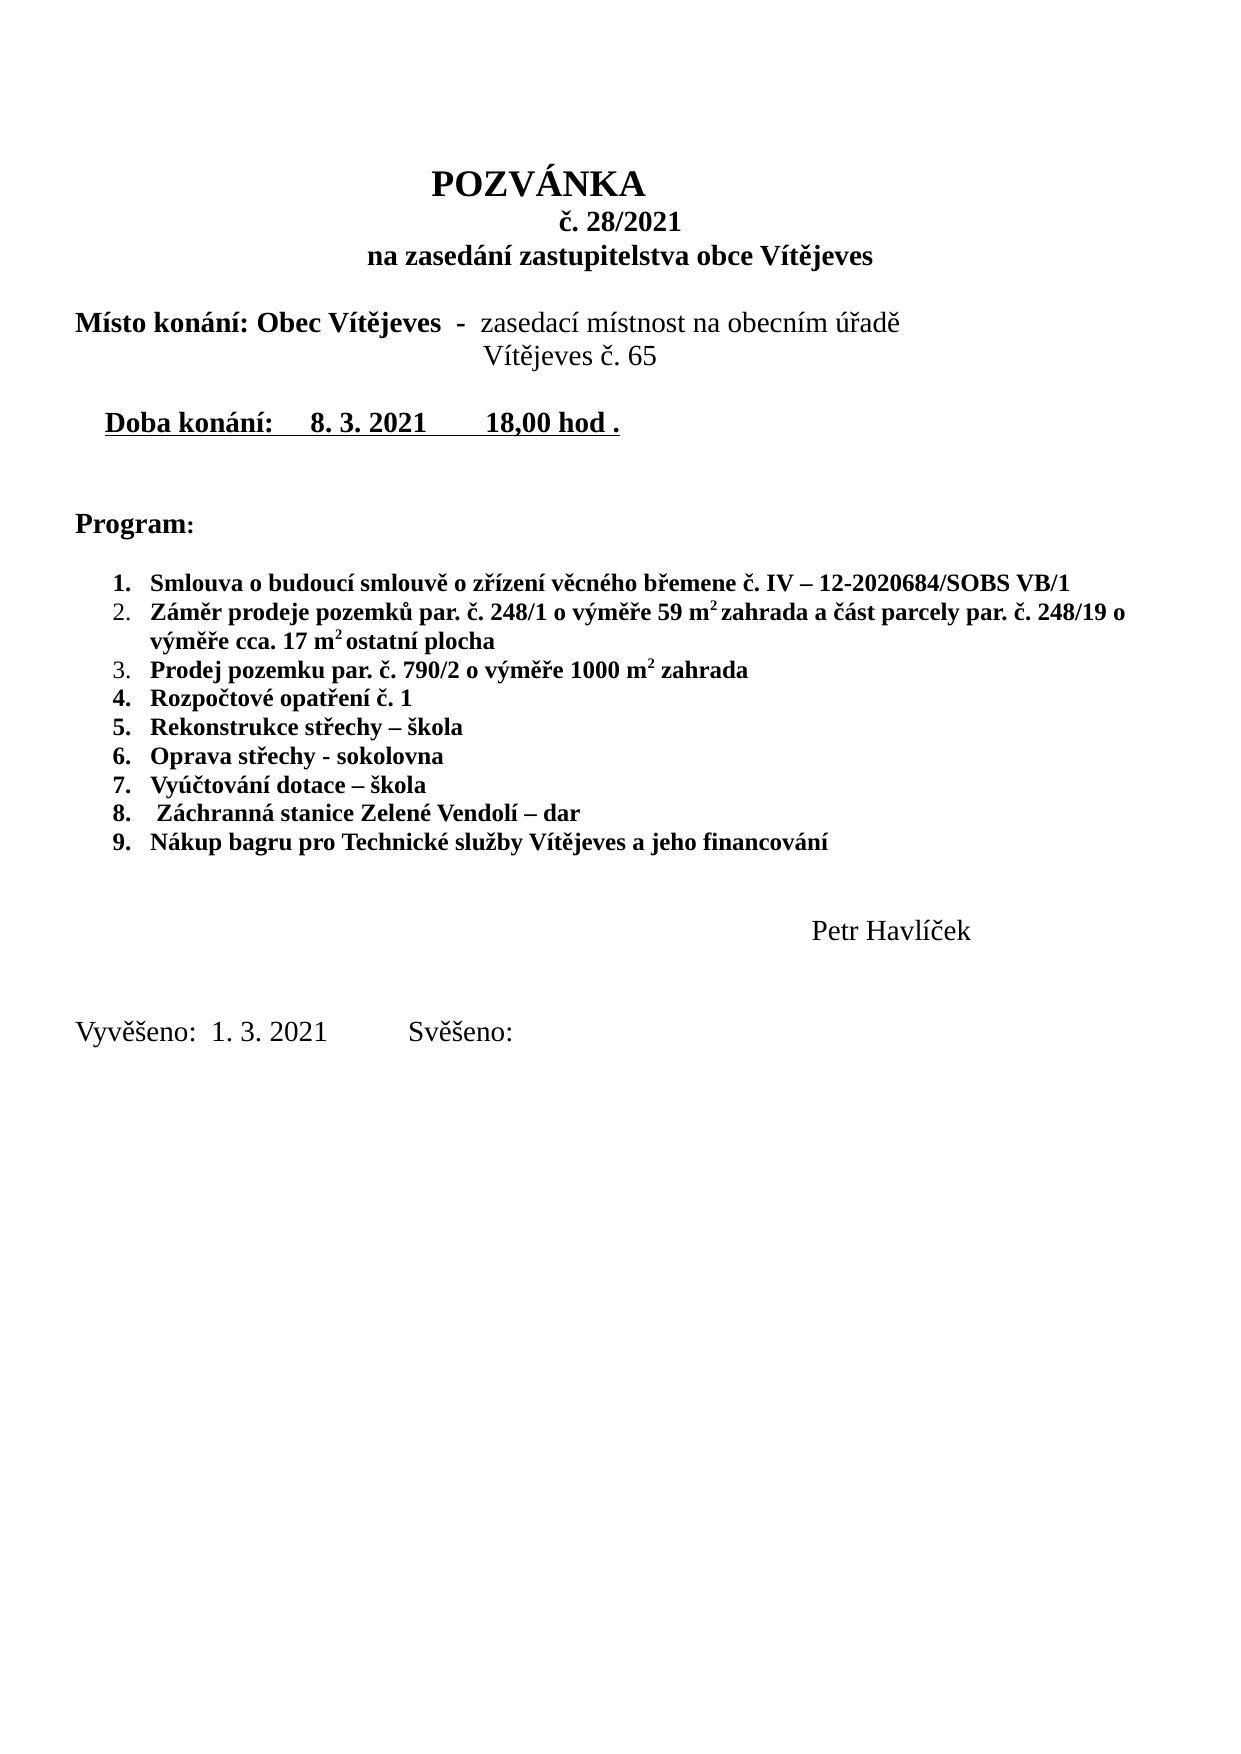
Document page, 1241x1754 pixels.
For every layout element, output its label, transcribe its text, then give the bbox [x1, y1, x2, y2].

list Vyúčtování dotace – škola [112, 770, 1165, 798]
list Prodej pozemku par. č. 790/2 o výměře 1000 m2 zahrada [112, 655, 1165, 683]
list Oprava střechy - sokolovna [112, 741, 1165, 770]
list Rekonstrukce střechy – škola [112, 712, 1165, 741]
text Doba konání: 8. 3. 2021 18,00 hod . [104, 406, 1165, 439]
list Záchranná stanice Zelené Vendolí – dar [112, 798, 1165, 827]
text POZVÁNKA [75, 161, 1165, 204]
list Rozpočtové opatření č. 1 [112, 683, 1165, 712]
list Nákup bagru pro Technické služby Vítějeves a jeho financování [112, 827, 1165, 856]
list Záměr prodeje pozemků par. č. 248/1 o výměře 59 m2 zahrada a část parcely par. č. 248/19 o výměře cca. 17 m2 ostatní plocha [112, 597, 1165, 655]
text na zasedání zastupitelstva obce Vítějeves [75, 238, 1165, 271]
text Vyvěšeno: 1. 3. 2021 Svěšeno: [75, 1014, 1165, 1048]
text Petr Havlíček [75, 913, 1165, 947]
text Vítějeves č. 65 [75, 338, 1165, 372]
text Program: [75, 506, 1165, 540]
text č. 28/2021 [75, 204, 1165, 238]
list Smlouva o budoucí smlouvě o zřízení věcného břemene č. IV – 12-2020684/SOBS VB/1 [112, 568, 1165, 597]
text Místo konání: Obec Vítějeves - zasedací místnost na obecním úřadě [75, 305, 1165, 338]
